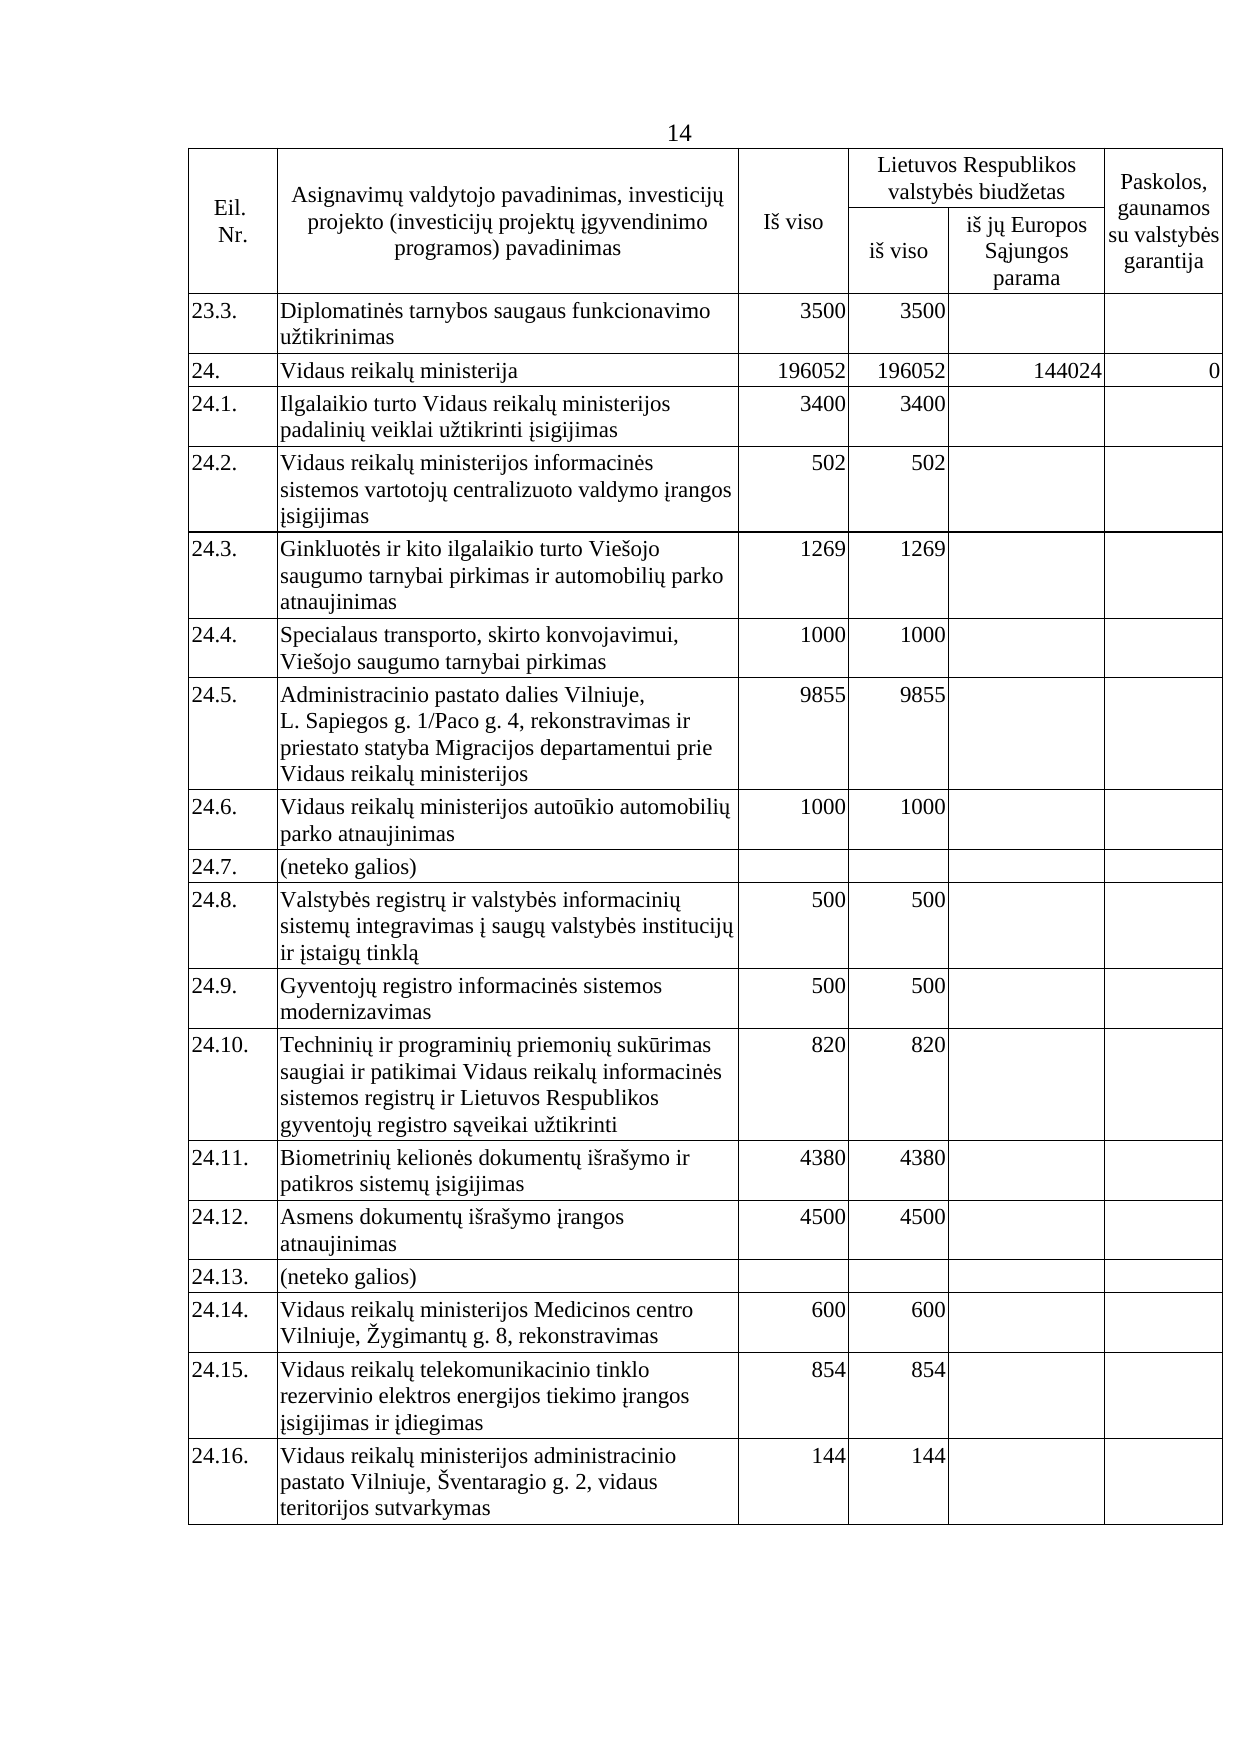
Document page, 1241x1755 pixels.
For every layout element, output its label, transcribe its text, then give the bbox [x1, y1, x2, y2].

table_cell 196052 [739, 354, 848, 386]
table_cell Gyventojų registro informacinės sistemos modernizavimas [278, 969, 738, 1028]
table_cell [949, 533, 1104, 617]
table_cell [1105, 1439, 1222, 1524]
table_cell [949, 850, 1104, 882]
table_cell Valstybės registrų ir valstybės informacinių sistemų integravimas į saugų valstybės institucijų ir įstaigų tinklą [278, 883, 738, 968]
table_cell Vidaus reikalų ministerija [278, 354, 738, 386]
table_cell 24.5. [189, 678, 277, 789]
table_cell 1000 [739, 790, 848, 849]
table_cell 24.1. [189, 387, 277, 446]
table_cell Vidaus reikalų ministerijos informacinės sistemos vartotojų centralizuoto valdymo įrangos įsigijimas [278, 447, 738, 531]
table_cell 144024 [949, 354, 1104, 386]
table_cell 24.11. [189, 1141, 277, 1199]
table_cell 820 [739, 1029, 848, 1140]
table_cell 0 [1105, 354, 1222, 386]
table_cell 4500 [739, 1201, 848, 1259]
table_cell [1105, 533, 1222, 617]
table_cell Vidaus reikalų telekomunikacinio tinklo rezervinio elektros energijos tiekimo įrangos įsigijimas ir įdiegimas [278, 1353, 738, 1438]
table_cell [949, 1260, 1104, 1292]
table_cell [1105, 619, 1222, 677]
table_cell Ginkluotės ir kito ilgalaikio turto Viešojo saugumo tarnybai pirkimas ir automobilių parko atnaujinimas [278, 533, 738, 617]
table_cell [949, 387, 1104, 446]
table_cell 24.14. [189, 1293, 277, 1352]
table_cell 24.7. [189, 850, 277, 882]
table_cell [949, 619, 1104, 677]
table_cell 1000 [739, 619, 848, 677]
table_cell 144 [849, 1439, 948, 1524]
table_cell [1105, 1353, 1222, 1438]
table_cell 4500 [849, 1201, 948, 1259]
table_cell [949, 1439, 1104, 1524]
table_cell Vidaus reikalų ministerijos autoūkio automobilių parko atnaujinimas [278, 790, 738, 849]
table_cell Specialaus transporto, skirto konvojavimui, Viešojo saugumo tarnybai pirkimas [278, 619, 738, 677]
table_cell [849, 1260, 948, 1292]
table_cell 24.9. [189, 969, 277, 1028]
table_cell [949, 969, 1104, 1028]
table_cell [739, 850, 848, 882]
table_cell (neteko galios) [278, 1260, 738, 1292]
table_cell [739, 1260, 848, 1292]
table_cell [1105, 1201, 1222, 1259]
table_cell 1000 [849, 619, 948, 677]
table_cell Vidaus reikalų ministerijos administracinio pastato Vilniuje, Šventaragio g. 2, vidaus teritorijos sutvarkymas [278, 1439, 738, 1524]
table_cell 3500 [739, 294, 848, 353]
table_cell 4380 [739, 1141, 848, 1199]
table_cell 24.12. [189, 1201, 277, 1259]
table_cell 24.2. [189, 447, 277, 531]
table_cell (neteko galios) [278, 850, 738, 882]
table_cell [949, 1029, 1104, 1140]
table_cell [949, 883, 1104, 968]
table_cell [949, 790, 1104, 849]
table_cell 1269 [849, 533, 948, 617]
table_cell Diplomatinės tarnybos saugaus funkcionavimo užtikrinimas [278, 294, 738, 353]
table_cell 500 [739, 969, 848, 1028]
table_cell 1269 [739, 533, 848, 617]
table_cell 24.6. [189, 790, 277, 849]
table_cell 24.13. [189, 1260, 277, 1292]
table_header Lietuvos Respublikos valstybės biudžetas [849, 149, 1104, 207]
table_cell 24.10. [189, 1029, 277, 1140]
table_cell [1105, 1029, 1222, 1140]
table_cell [1105, 294, 1222, 353]
table_cell [1105, 1293, 1222, 1352]
table_cell [949, 447, 1104, 531]
table_cell [1105, 678, 1222, 789]
table_cell 854 [739, 1353, 848, 1438]
table_cell 24. [189, 354, 277, 386]
table_cell [1105, 1260, 1222, 1292]
table_cell 3500 [849, 294, 948, 353]
table_cell Asmens dokumentų išrašymo įrangos atnaujinimas [278, 1201, 738, 1259]
table_cell 502 [849, 447, 948, 531]
table_cell 600 [739, 1293, 848, 1352]
table_cell [1105, 1141, 1222, 1199]
table_cell Vidaus reikalų ministerijos Medicinos centro Vilniuje, Žygimantų g. 8, rekonstravimas [278, 1293, 738, 1352]
table_cell 854 [849, 1353, 948, 1438]
table_cell 500 [739, 883, 848, 968]
table_cell 500 [849, 969, 948, 1028]
table_cell 24.15. [189, 1353, 277, 1438]
table_cell [1105, 387, 1222, 446]
table_cell [1105, 850, 1222, 882]
table_cell [1105, 969, 1222, 1028]
table_cell 1000 [849, 790, 948, 849]
table_cell 4380 [849, 1141, 948, 1199]
table_cell [949, 1353, 1104, 1438]
table_cell 196052 [849, 354, 948, 386]
table_cell 24.4. [189, 619, 277, 677]
table_cell [1105, 883, 1222, 968]
table_cell 3400 [849, 387, 948, 446]
table_cell 24.3. [189, 533, 277, 617]
table_cell Biometrinių kelionės dokumentų išrašymo ir patikros sistemų įsigijimas [278, 1141, 738, 1199]
table_cell Techninių ir programinių priemonių sukūrimas saugiai ir patikimai Vidaus reikalų informacinės sistemos registrų ir Lietuvos Respublikos gyventojų registro sąveikai užtikrinti [278, 1029, 738, 1140]
table_cell [1105, 447, 1222, 531]
table_cell 9855 [739, 678, 848, 789]
table_cell 144 [739, 1439, 848, 1524]
table_cell [949, 294, 1104, 353]
table_cell 820 [849, 1029, 948, 1140]
table_cell iš viso [849, 208, 948, 293]
table_cell [1105, 790, 1222, 849]
table_header Eil. Nr. [189, 149, 277, 293]
table_cell [949, 1293, 1104, 1352]
table_cell [949, 1141, 1104, 1199]
table_cell iš jų Europos Sąjungos parama [949, 208, 1104, 293]
table_header Paskolos, gaunamos su valstybės garantija [1105, 149, 1222, 293]
table_cell Administracinio pastato dalies Vilniuje, L. Sapiegos g. 1/Paco g. 4, rekonstravimas ir priestato statyba Migracijos departamentui prie Vidaus reikalų ministerijos [278, 678, 738, 789]
table_cell [849, 850, 948, 882]
table_cell 3400 [739, 387, 848, 446]
table_cell 24.8. [189, 883, 277, 968]
table_cell 23.3. [189, 294, 277, 353]
table_cell [949, 1201, 1104, 1259]
table_cell 9855 [849, 678, 948, 789]
table_header Asignavimų valdytojo pavadinimas, investicijų projekto (investicijų projektų įgyvendinimo programos) pavadinimas [278, 149, 738, 293]
table_header Iš viso [739, 149, 848, 293]
table_cell [949, 678, 1104, 789]
table_cell 600 [849, 1293, 948, 1352]
table_cell 502 [739, 447, 848, 531]
table_cell 500 [849, 883, 948, 968]
table_cell 24.16. [189, 1439, 277, 1524]
table_cell Ilgalaikio turto Vidaus reikalų ministerijos padalinių veiklai užtikrinti įsigijimas [278, 387, 738, 446]
